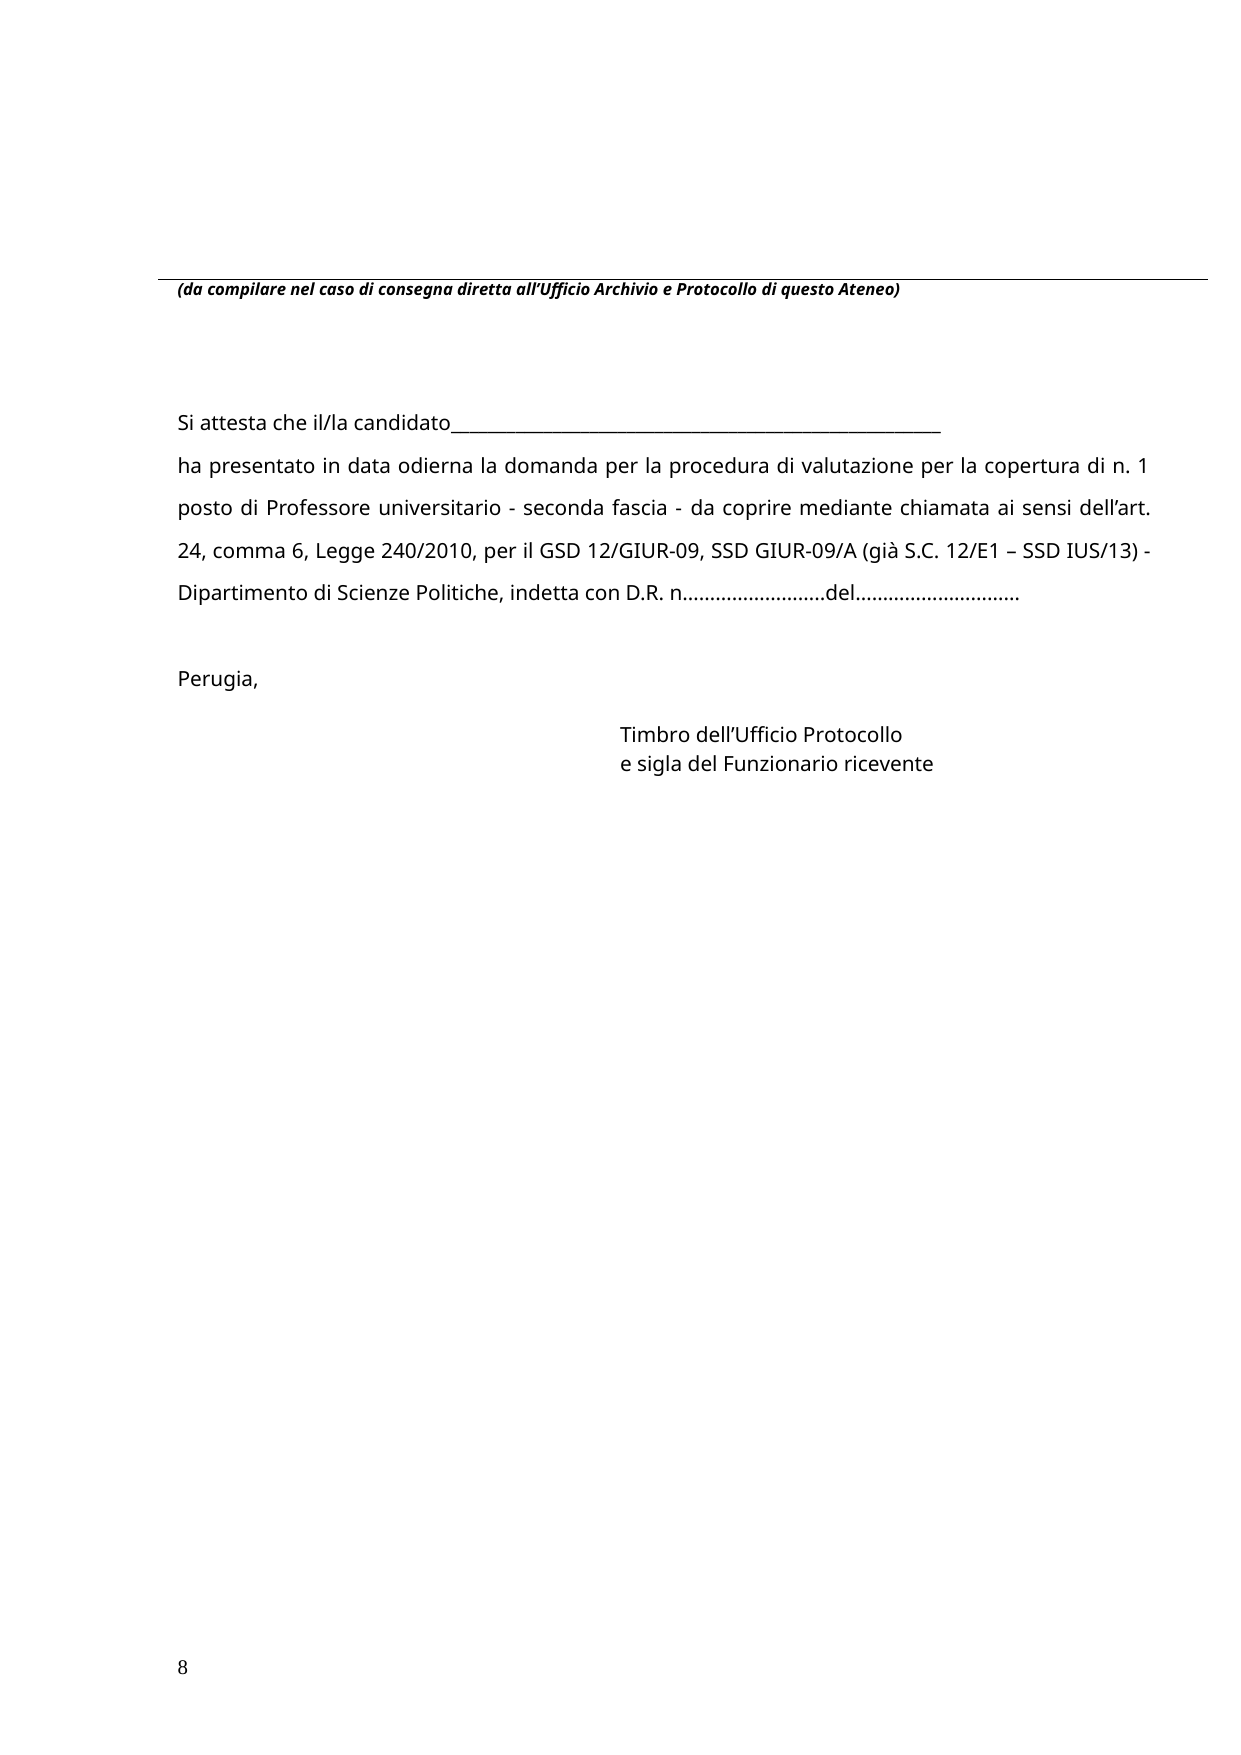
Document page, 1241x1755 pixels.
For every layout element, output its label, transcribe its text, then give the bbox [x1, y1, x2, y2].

text ha presentato in data odierna la domanda per la procedura di valutazione per la copertura di n. 1 posto di Professore universitario - seconda fascia - da coprire mediante chiamata ai sensi dell’art. 24, comma 6, Legge 240/2010, per il GSD 12/GIUR-09, SSD GIUR-09/A (già S.C. 12/E1 – SSD IUS/13) -Dipartimento di Scienze Politiche, indetta con D.R. n……………………..del………………………… [177, 451, 1152, 607]
text e sigla del Funzionario ricevente [177, 749, 1152, 777]
text Timbro dell’Ufficio Protocollo [177, 721, 1152, 749]
text (da compilare nel caso di consegna diretta all’Ufficio Archivio e Protocollo di questo Ateneo) [177, 280, 1152, 300]
text Perugia, [177, 664, 1152, 692]
text Si attesta che il/la candidato_____________________________________________________ [177, 408, 1152, 437]
